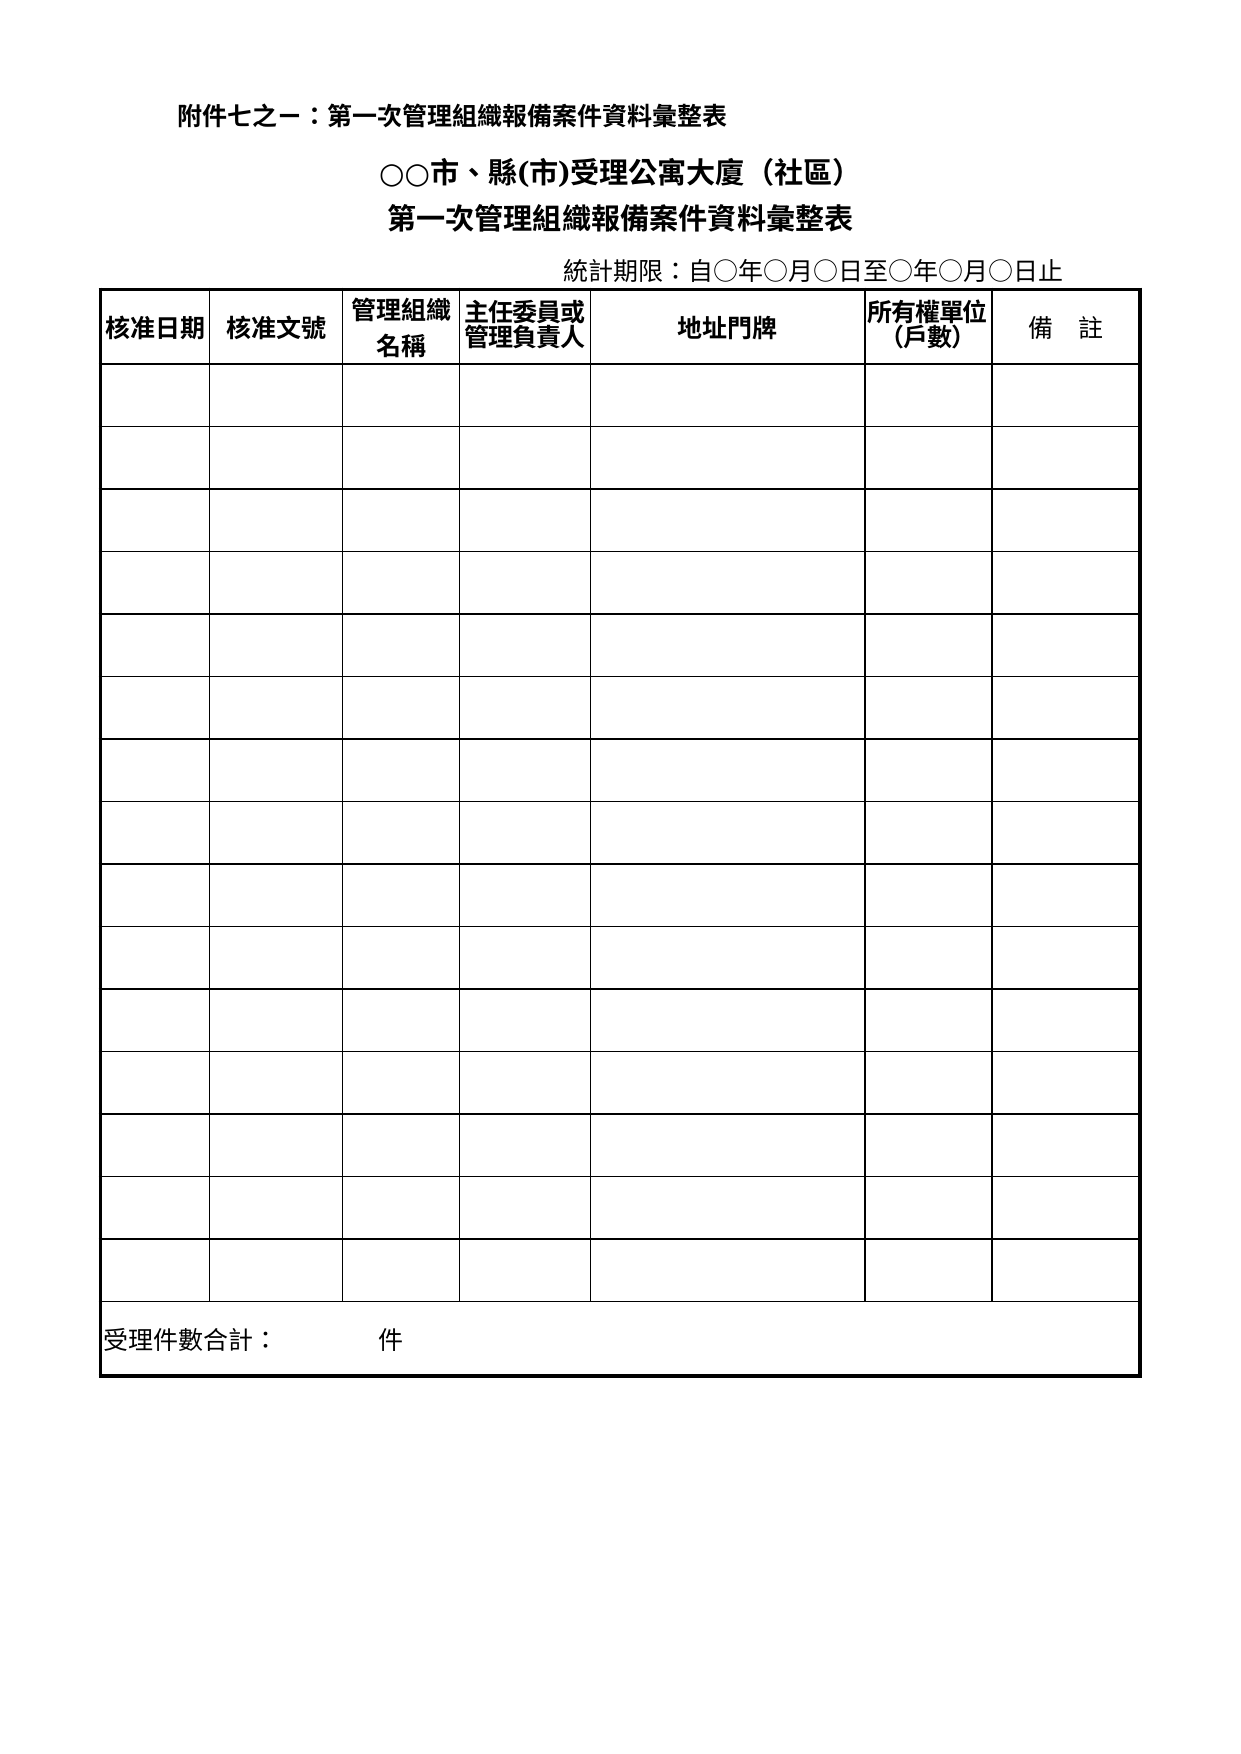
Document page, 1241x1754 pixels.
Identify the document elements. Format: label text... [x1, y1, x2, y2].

table_cell [210, 1177, 342, 1238]
table_cell [993, 1115, 1138, 1176]
table_cell [343, 552, 459, 613]
table_cell [102, 1240, 209, 1301]
table_cell [343, 677, 459, 738]
table_cell [343, 427, 459, 488]
table_cell [460, 490, 590, 551]
table_cell [866, 740, 991, 801]
table_cell [460, 677, 590, 738]
text ○○市、縣(市)受理公寓大廈（社區） 第一次管理組織報備案件資料彙整表 [177, 147, 1063, 239]
table_cell [460, 990, 590, 1051]
table_cell [591, 1115, 864, 1176]
table_cell [460, 865, 590, 926]
table_cell [866, 1115, 991, 1176]
table_cell [102, 927, 209, 988]
table_cell [460, 1115, 590, 1176]
table_cell [460, 1240, 590, 1301]
table_cell [591, 865, 864, 926]
table_header 備 註 [993, 291, 1138, 363]
table_cell [866, 802, 991, 863]
table_cell [591, 1177, 864, 1238]
table_cell [591, 365, 864, 426]
table_cell [993, 990, 1138, 1051]
table_header 核准文號 [210, 291, 342, 363]
table_cell [460, 802, 590, 863]
text 附件七之ㄧ：第一次管理組織報備案件資料彙整表 [177, 89, 1063, 134]
table_cell [866, 490, 991, 551]
table_cell [102, 427, 209, 488]
table_header 核准日期 [102, 291, 209, 363]
table_cell [591, 677, 864, 738]
table_header 主任委員或 管理負責人 [460, 291, 590, 363]
table_cell [460, 927, 590, 988]
table_cell [993, 490, 1138, 551]
table_cell 受理件數合計： 件 [102, 1302, 1138, 1374]
table_cell [993, 427, 1138, 488]
table_cell [210, 1240, 342, 1301]
table_cell [343, 365, 459, 426]
table_cell [210, 490, 342, 551]
table_cell [866, 990, 991, 1051]
table_cell [993, 802, 1138, 863]
table_cell [460, 740, 590, 801]
table_cell [460, 365, 590, 426]
table_cell [343, 865, 459, 926]
table_cell [102, 740, 209, 801]
table_cell [343, 927, 459, 988]
table_cell [210, 677, 342, 738]
table_cell [993, 1177, 1138, 1238]
table_cell [866, 1177, 991, 1238]
table_cell [343, 490, 459, 551]
table_cell [210, 427, 342, 488]
table_cell [210, 927, 342, 988]
table_cell [210, 615, 342, 676]
table_cell [591, 990, 864, 1051]
table_cell [993, 365, 1138, 426]
table_cell [102, 365, 209, 426]
table_cell [866, 677, 991, 738]
table_cell [460, 1052, 590, 1113]
table_cell [993, 1052, 1138, 1113]
text 統計期限：自○年○月○日至○年○月○日止 [177, 251, 1063, 287]
table_cell [866, 865, 991, 926]
table_cell [102, 615, 209, 676]
table_cell [591, 740, 864, 801]
table_cell [102, 1052, 209, 1113]
table_cell [343, 615, 459, 676]
table_cell [343, 1240, 459, 1301]
table_cell [210, 365, 342, 426]
table_cell [343, 1052, 459, 1113]
table_cell [993, 927, 1138, 988]
table_cell [343, 990, 459, 1051]
table_cell [591, 490, 864, 551]
table_cell [102, 490, 209, 551]
table_cell [591, 1052, 864, 1113]
table_cell [591, 927, 864, 988]
table_cell [343, 740, 459, 801]
table_cell [102, 802, 209, 863]
table_cell [993, 1240, 1138, 1301]
table_cell [866, 927, 991, 988]
table_cell [591, 802, 864, 863]
table_cell [993, 865, 1138, 926]
table_cell [210, 740, 342, 801]
table_cell [343, 802, 459, 863]
table_cell [993, 552, 1138, 613]
table_cell [460, 615, 590, 676]
table_header 管理組織名稱 [343, 291, 459, 363]
table_cell [210, 865, 342, 926]
table_cell [866, 1240, 991, 1301]
table_cell [102, 1115, 209, 1176]
table_cell [866, 552, 991, 613]
table_cell [210, 1115, 342, 1176]
table_cell [460, 552, 590, 613]
table_cell [102, 677, 209, 738]
table_cell [866, 427, 991, 488]
table_cell [591, 552, 864, 613]
table_cell [343, 1177, 459, 1238]
table_cell [102, 865, 209, 926]
table_cell [210, 802, 342, 863]
table_cell [591, 427, 864, 488]
table_cell [993, 740, 1138, 801]
table_cell [866, 615, 991, 676]
table_cell [591, 615, 864, 676]
table_cell [866, 365, 991, 426]
table_cell [866, 1052, 991, 1113]
table_cell [102, 1177, 209, 1238]
table_cell [591, 1240, 864, 1301]
table_cell [210, 990, 342, 1051]
table_header 所有權單位 （戶數） [866, 291, 991, 363]
table_cell [460, 427, 590, 488]
table_cell [102, 552, 209, 613]
table_cell [993, 615, 1138, 676]
table_cell [343, 1115, 459, 1176]
table_cell [102, 990, 209, 1051]
table_cell [460, 1177, 590, 1238]
table_cell [993, 677, 1138, 738]
table_cell [210, 1052, 342, 1113]
table_cell [210, 552, 342, 613]
table_header 地址門牌 [591, 291, 864, 363]
